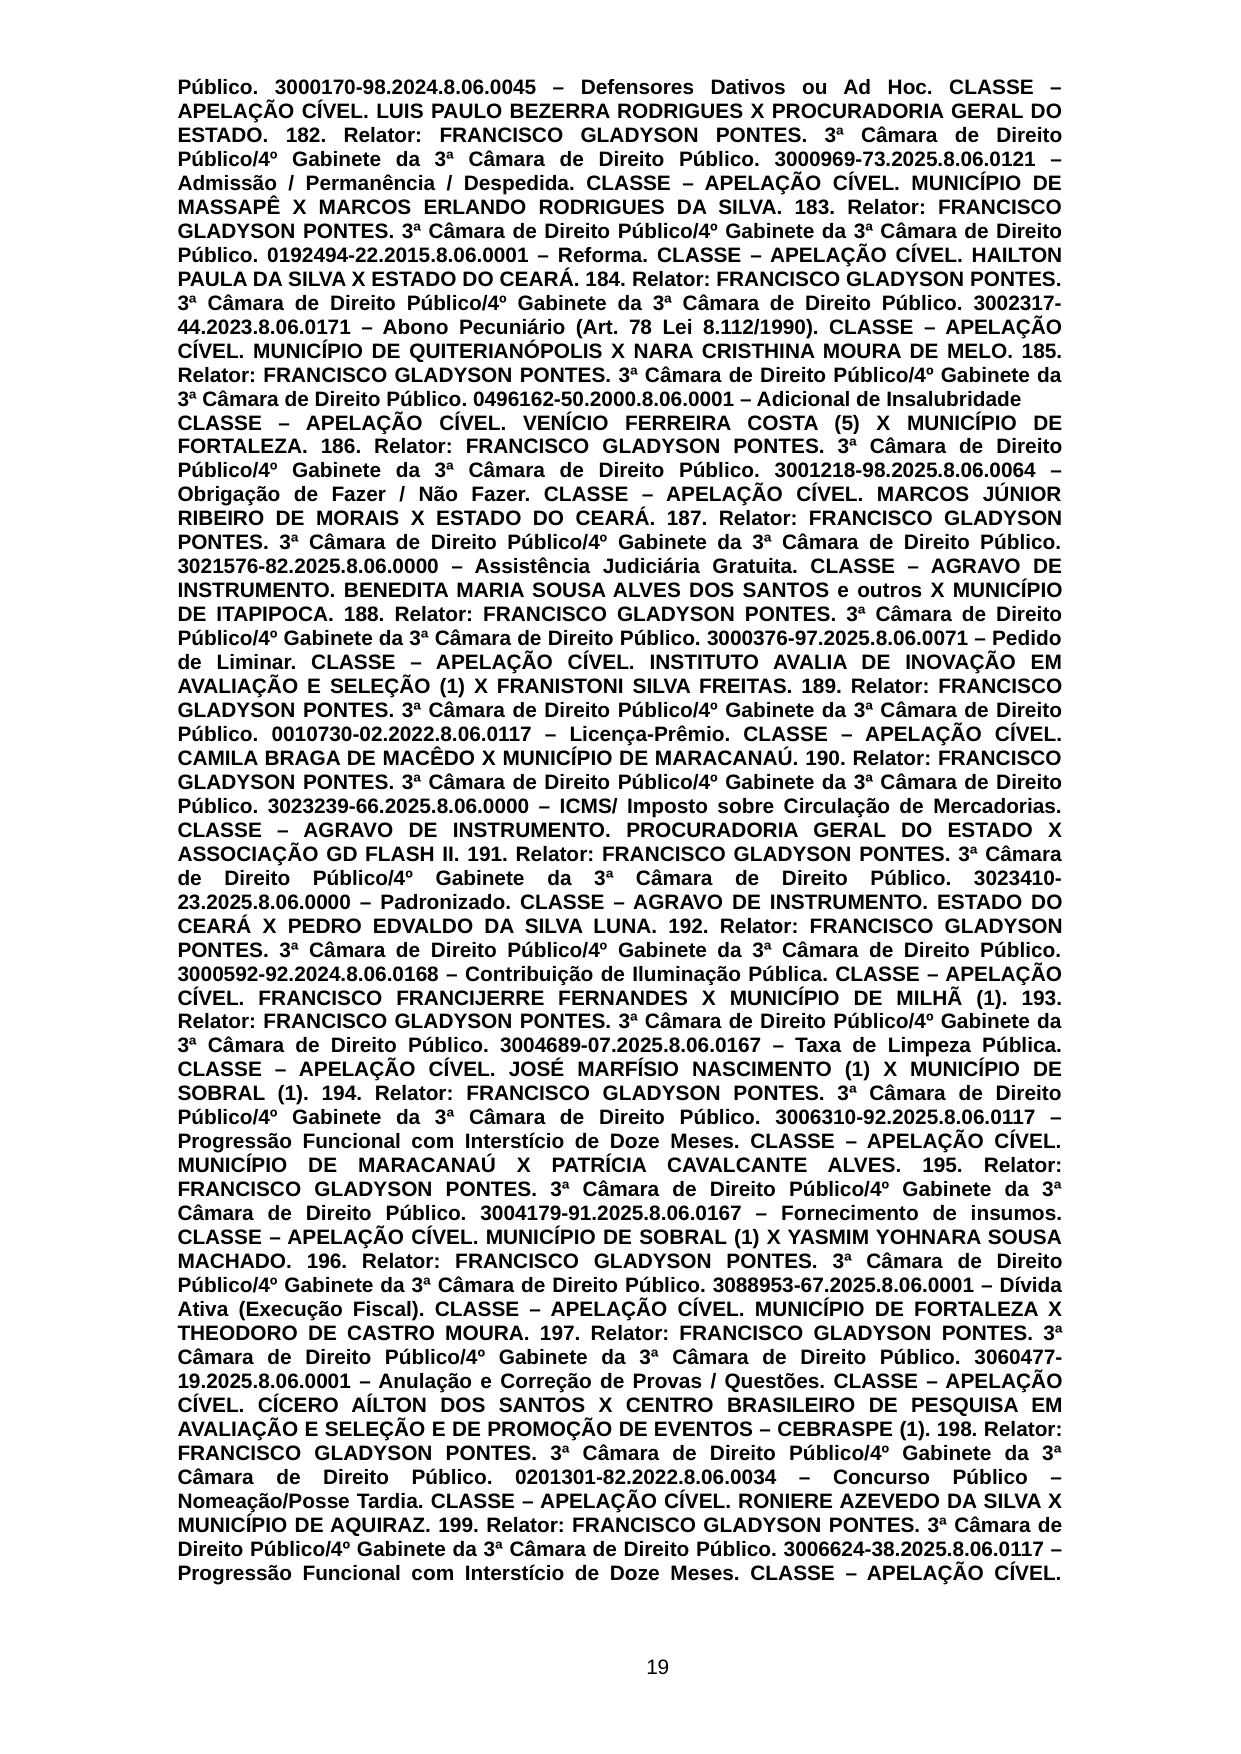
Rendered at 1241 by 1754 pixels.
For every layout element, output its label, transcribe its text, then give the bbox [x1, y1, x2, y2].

text CLASSE – APELAÇÃO CÍVEL. VENÍCIO FERREIRA COSTA (5) X MUNICÍPIO DE FORTALEZA. 186. Relator: FRANCISCO GLADYSON PONTES. 3ª Câmara de Direito Público/4º Gabinete da 3ª Câmara de Direito Público. 3001218-98.2025.8.06.0064 – Obrigação de Fazer / Não Fazer. CLASSE – APELAÇÃO CÍVEL. MARCOS JÚNIOR RIBEIRO DE MORAIS X ESTADO DO CEARÁ. 187. Relator: FRANCISCO GLADYSON PONTES. 3ª Câmara de Direito Público/4º Gabinete da 3ª Câmara de Direito Público. 3021576-82.2025.8.06.0000 – Assistência Judiciária Gratuita. CLASSE – AGRAVO DE INSTRUMENTO. BENEDITA MARIA SOUSA ALVES DOS SANTOS e outros X MUNICÍPIO DE ITAPIPOCA. 188. Relator: FRANCISCO GLADYSON PONTES. 3ª Câmara de Direito Público/4º Gabinete da 3ª Câmara de Direito Público. 3000376-97.2025.8.06.0071 – Pedido de Liminar. CLASSE – APELAÇÃO CÍVEL. INSTITUTO AVALIA DE INOVAÇÃO EM AVALIAÇÃO E SELEÇÃO (1) X FRANISTONI SILVA FREITAS. 189. Relator: FRANCISCO GLADYSON PONTES. 3ª Câmara de Direito Público/4º Gabinete da 3ª Câmara de Direito Público. 0010730-02.2022.8.06.0117 – Licença-Prêmio. CLASSE – APELAÇÃO CÍVEL. CAMILA BRAGA DE MACÊDO X MUNICÍPIO DE MARACANAÚ. 190. Relator: FRANCISCO GLADYSON PONTES. 3ª Câmara de Direito Público/4º Gabinete da 3ª Câmara de Direito Público. 3023239-66.2025.8.06.0000 – ICMS/ Imposto sobre Circulação de Mercadorias. CLASSE – AGRAVO DE INSTRUMENTO. PROCURADORIA GERAL DO ESTADO X ASSOCIAÇÃO GD FLASH II. 191. Relator: FRANCISCO GLADYSON PONTES. 3ª Câmara de Direito Público/4º Gabinete da 3ª Câmara de Direito Público. 3023410-23.2025.8.06.0000 – Padronizado. CLASSE – AGRAVO DE INSTRUMENTO. ESTADO DO CEARÁ X PEDRO EDVALDO DA SILVA LUNA. 192. Relator: FRANCISCO GLADYSON PONTES. 3ª Câmara de Direito Público/4º Gabinete da 3ª Câmara de Direito Público. 3000592-92.2024.8.06.0168 – Contribuição de Iluminação Pública. CLASSE – APELAÇÃO CÍVEL. FRANCISCO FRANCIJERRE FERNANDES X MUNICÍPIO DE MILHÃ (1). 193. Relator: FRANCISCO GLADYSON PONTES. 3ª Câmara de Direito Público/4º Gabinete da 3ª Câmara de Direito Público. 3004689-07.2025.8.06.0167 – Taxa de Limpeza Pública. CLASSE – APELAÇÃO CÍVEL. JOSÉ MARFÍSIO NASCIMENTO (1) X MUNICÍPIO DE SOBRAL (1). 194. Relator: FRANCISCO GLADYSON PONTES. 3ª Câmara de Direito Público/4º Gabinete da 3ª Câmara de Direito Público. 3006310-92.2025.8.06.0117 – Progressão Funcional com Interstício de Doze Meses. CLASSE – APELAÇÃO CÍVEL. MUNICÍPIO DE MARACANAÚ X PATRÍCIA CAVALCANTE ALVES. 195. Relator: FRANCISCO GLADYSON PONTES. 3ª Câmara de Direito Público/4º Gabinete da 3ª Câmara de Direito Público. 3004179-91.2025.8.06.0167 – Fornecimento de insumos. CLASSE – APELAÇÃO CÍVEL. MUNICÍPIO DE SOBRAL (1) X YASMIM YOHNARA SOUSA MACHADO. 196. Relator: FRANCISCO GLADYSON PONTES. 3ª Câmara de Direito Público/4º Gabinete da 3ª Câmara de Direito Público. 3088953-67.2025.8.06.0001 – Dívida Ativa (Execução Fiscal). CLASSE – APELAÇÃO CÍVEL. MUNICÍPIO DE FORTALEZA X THEODORO DE CASTRO MOURA. 197. Relator: FRANCISCO GLADYSON PONTES. 3ª Câmara de Direito Público/4º Gabinete da 3ª Câmara de Direito Público. 3060477-19.2025.8.06.0001 – Anulação e Correção de Provas / Questões. CLASSE – APELAÇÃO CÍVEL. CÍCERO AÍLTON DOS SANTOS X CENTRO BRASILEIRO DE PESQUISA EM AVALIAÇÃO E SELEÇÃO E DE PROMOÇÃO DE EVENTOS – CEBRASPE (1). 198. Relator: FRANCISCO GLADYSON PONTES. 3ª Câmara de Direito Público/4º Gabinete da 3ª Câmara de Direito Público. 0201301-82.2022.8.06.0034 – Concurso Público – Nomeação/Posse Tardia. CLASSE – APELAÇÃO CÍVEL. RONIERE AZEVEDO DA SILVA X MUNICÍPIO DE AQUIRAZ. 199. Relator: FRANCISCO GLADYSON PONTES. 3ª Câmara de Direito Público/4º Gabinete da 3ª Câmara de Direito Público. 3006624-38.2025.8.06.0117 – Progressão Funcional com Interstício de Doze Meses. CLASSE – APELAÇÃO CÍVEL. [177, 410, 1063, 1584]
text Público. 3000170-98.2024.8.06.0045 – Defensores Dativos ou Ad Hoc. CLASSE – APELAÇÃO CÍVEL. LUIS PAULO BEZERRA RODRIGUES X PROCURADORIA GERAL DO ESTADO. 182. Relator: FRANCISCO GLADYSON PONTES. 3ª Câmara de Direito Público/4º Gabinete da 3ª Câmara de Direito Público. 3000969-73.2025.8.06.0121 – Admissão / Permanência / Despedida. CLASSE – APELAÇÃO CÍVEL. MUNICÍPIO DE MASSAPÊ X MARCOS ERLANDO RODRIGUES DA SILVA. 183. Relator: FRANCISCO GLADYSON PONTES. 3ª Câmara de Direito Público/4º Gabinete da 3ª Câmara de Direito Público. 0192494-22.2015.8.06.0001 – Reforma. CLASSE – APELAÇÃO CÍVEL. HAILTON PAULA DA SILVA X ESTADO DO CEARÁ. 184. Relator: FRANCISCO GLADYSON PONTES. 3ª Câmara de Direito Público/4º Gabinete da 3ª Câmara de Direito Público. 3002317-44.2023.8.06.0171 – Abono Pecuniário (Art. 78 Lei 8.112/1990). CLASSE – APELAÇÃO CÍVEL. MUNICÍPIO DE QUITERIANÓPOLIS X NARA CRISTHINA MOURA DE MELO. 185. Relator: FRANCISCO GLADYSON PONTES. 3ª Câmara de Direito Público/4º Gabinete da 3ª Câmara de Direito Público. 0496162-50.2000.8.06.0001 – Adicional de Insalubridade [177, 75, 1063, 410]
